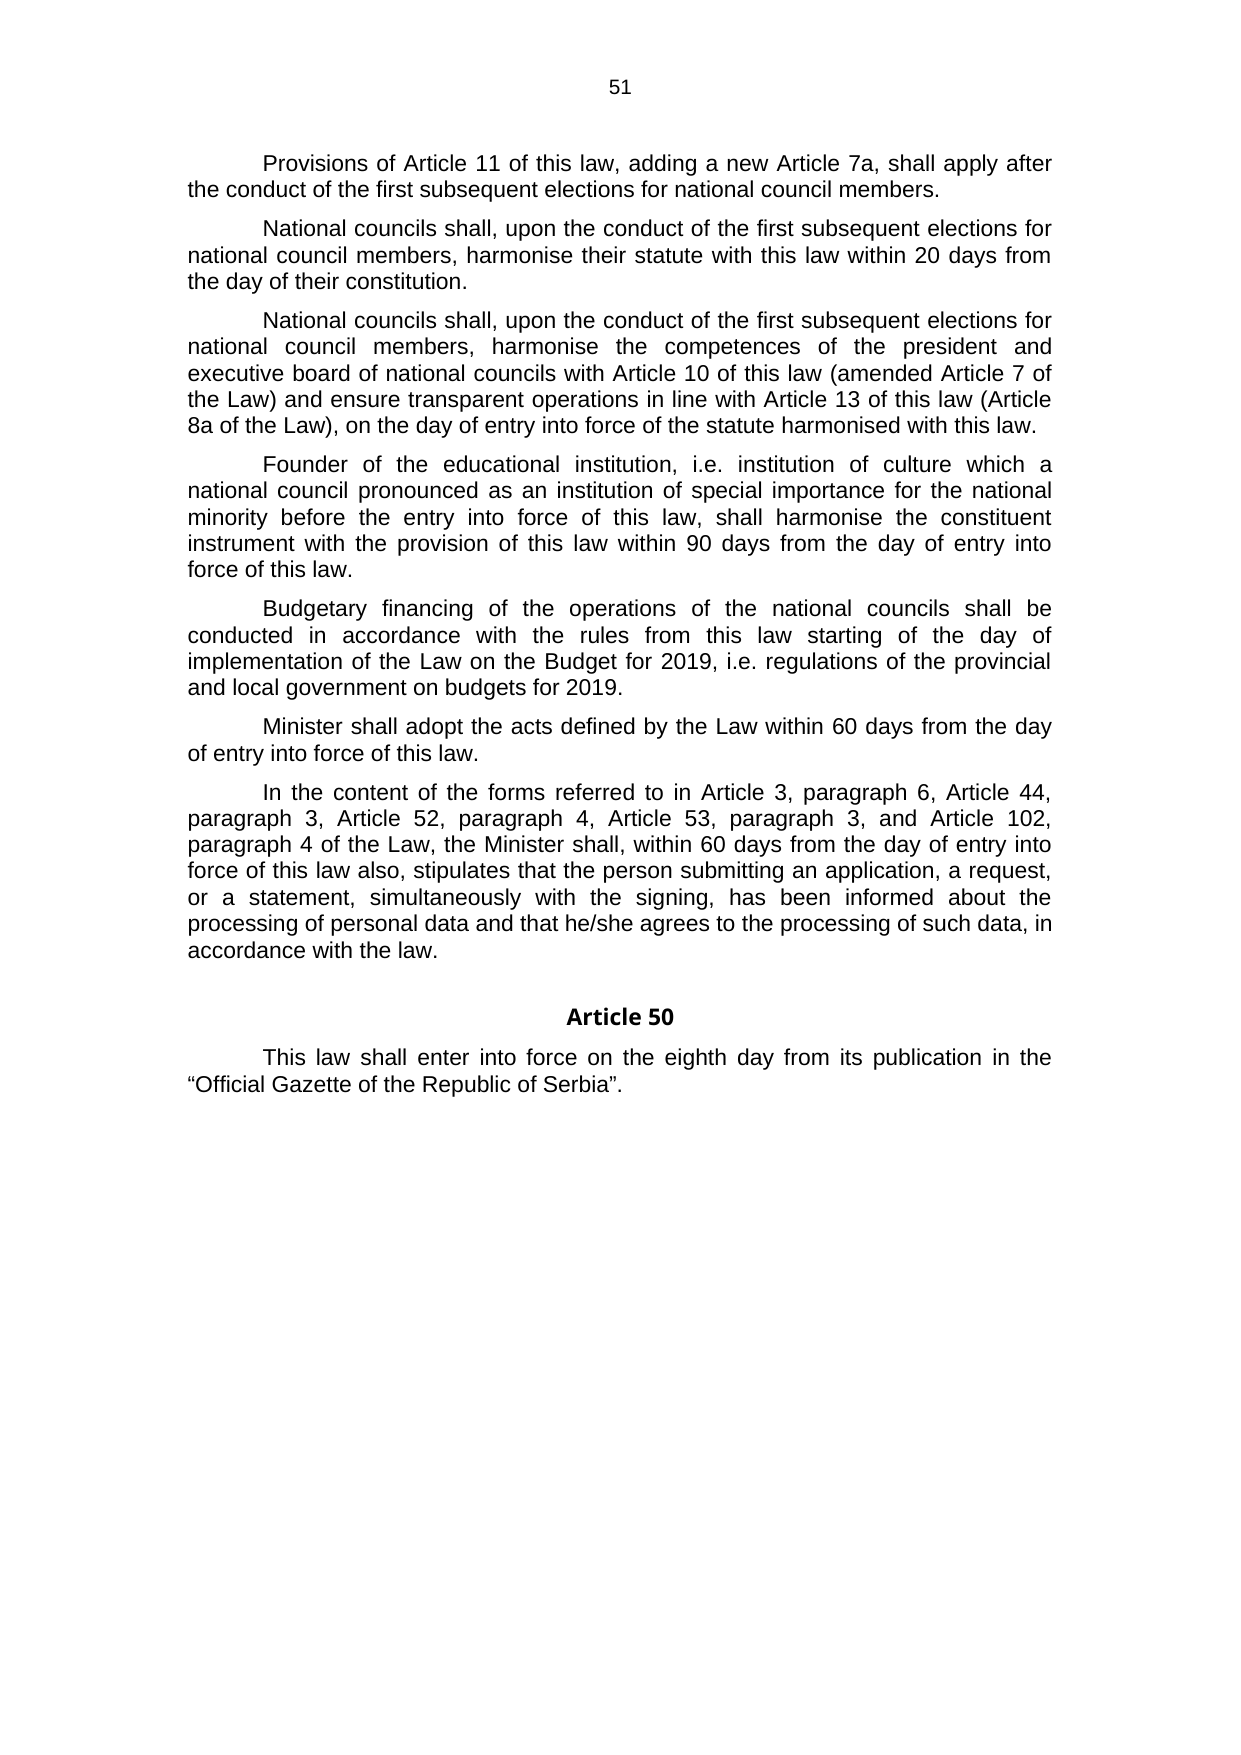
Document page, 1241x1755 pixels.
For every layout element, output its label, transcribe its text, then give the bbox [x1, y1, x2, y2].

text In the content of the forms referred to in Article 3, paragraph 6, Article 44, paragraph 3, Article 52, paragraph 4, Article 53, paragraph 3, and Article 102, paragraph 4 of the Law, the Minister shall, within 60 days from the day of entry into force of this law also, stipulates that the person submitting an application, a request, or a statement, simultaneously with the signing, has been informed about the processing of personal data and that he/she agrees to the processing of such data, in accordance with the law. [187, 778, 1053, 963]
text Founder of the educational institution, i.e. institution of culture which a national council pronounced as an institution of special importance for the national minority before the entry into force of this law, shall harmonise the constituent instrument with the provision of this law within 90 days from the day of entry into force of this law. [187, 451, 1053, 583]
text National councils shall, upon the conduct of the first subsequent elections for national council members, harmonise the competences of the president and executive board of national councils with Article 10 of this law (amended Article 7 of the Law) and ensure transparent operations in line with Article 13 of this law (Article 8a of the Law), on the day of entry into force of the statute harmonised with this law. [187, 307, 1053, 438]
text Budgetary financing of the operations of the national councils shall be conducted in accordance with the rules from this law starting of the day of implementation of the Law on the Budget for 2019, i.e. regulations of the provincial and local government on budgets for 2019. [187, 595, 1053, 701]
text Provisions of Article 11 of this law, adding a new Article 7a, shall apply after the conduct of the first subsequent elections for national council members. [187, 150, 1053, 203]
text Minister shall adopt the acts defined by the Law within 60 days from the day of entry into force of this law. [187, 713, 1053, 766]
text Article 50 [262, 1000, 978, 1032]
text National councils shall, upon the conduct of the first subsequent elections for national council members, harmonise their statute with this law within 20 days from the day of their constitution. [187, 215, 1053, 294]
text This law shall enter into force on the eighth day from its publication in the “Official Gazette of the Republic of Serbia”. [187, 1044, 1053, 1097]
